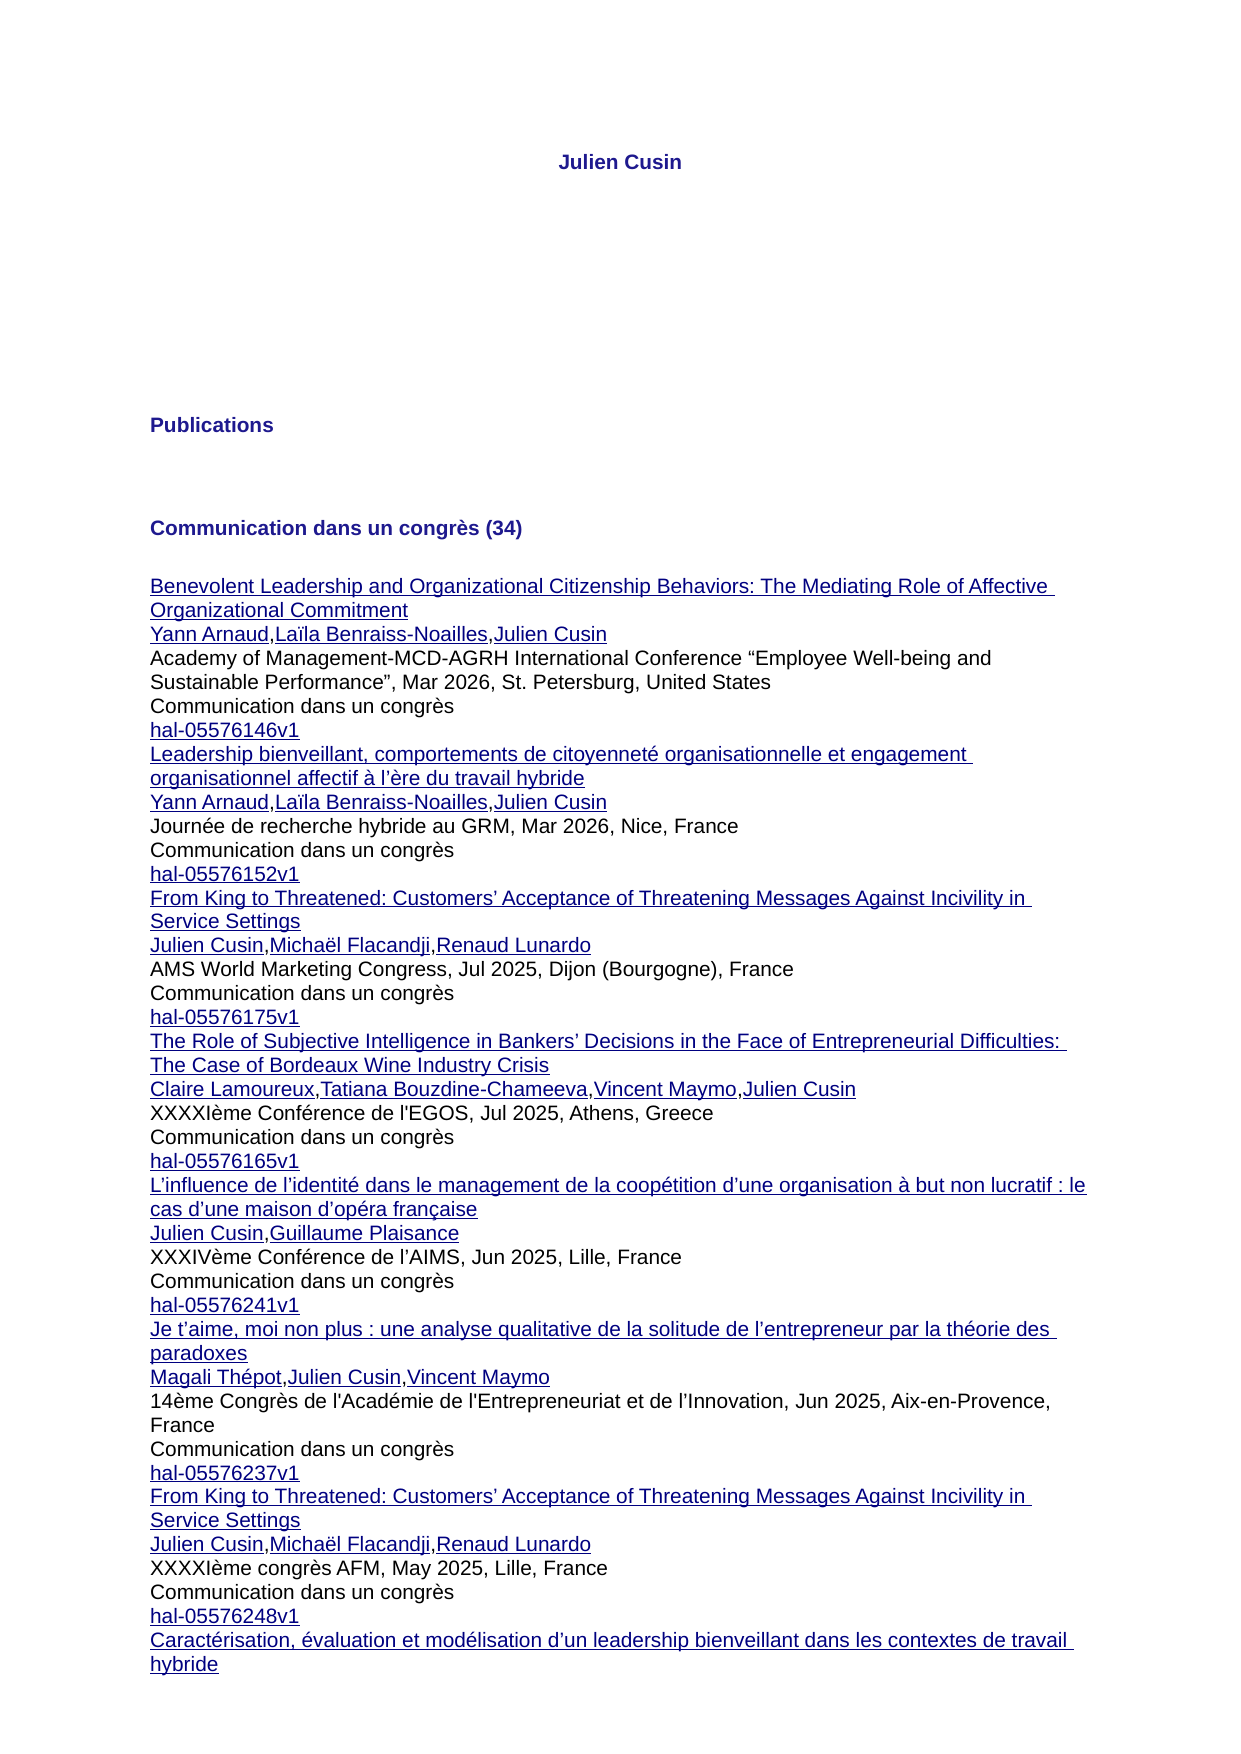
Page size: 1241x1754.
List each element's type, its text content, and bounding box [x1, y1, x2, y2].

table_header Benevolent Leadership and Organizational Citizenship Behaviors: The Mediating Role of Affective Organizational Commitment Yann Arnaud,Laïla Benraiss-Noailles,Julien Cusin Academy of Management-MCD-AGRH International Conference “Employee Well-being and Sustainable Performance”, Mar 2026, St. Petersburg, United States Communication dans un congrès hal-05576146v1 [150, 574, 1090, 742]
table_cell The Role of Subjective Intelligence in Bankers’ Decisions in the Face of Entrepreneurial Difficulties: The Case of Bordeaux Wine Industry Crisis Claire Lamoureux,Tatiana Bouzdine-Chameeva,Vincent Maymo,Julien Cusin XXXXIème Conférence de l'EGOS, Jul 2025, Athens, Greece Communication dans un congrès hal-05576165v1 [150, 1029, 1090, 1173]
subtitle Publications [150, 412, 1090, 436]
subtitle Julien Cusin [150, 150, 1090, 174]
table_cell From King to Threatened: Customers’ Acceptance of Threatening Messages Against Incivility in Service Settings Julien Cusin,Michaël Flacandji,Renaud Lunardo XXXXIème congrès AFM, May 2025, Lille, France Communication dans un congrès hal-05576248v1 [150, 1484, 1090, 1628]
table_cell Leadership bienveillant, comportements de citoyenneté organisationnelle et engagement organisationnel affectif à l’ère du travail hybride Yann Arnaud,Laïla Benraiss-Noailles,Julien Cusin Journée de recherche hybride au GRM, Mar 2026, Nice, France Communication dans un congrès hal-05576152v1 [150, 742, 1090, 885]
table_cell Je t’aime, moi non plus : une analyse qualitative de la solitude de l’entrepreneur par la théorie des paradoxes Magali Thépot,Julien Cusin,Vincent Maymo 14ème Congrès de l'Académie de l'Entrepreneuriat et de l’Innovation, Jun 2025, Aix-en-Provence, France Communication dans un congrès hal-05576237v1 [150, 1317, 1090, 1484]
table_cell L’influence de l’identité dans le management de la coopétition d’une organisation à but non lucratif : le cas d’une maison d’opéra française Julien Cusin,Guillaume Plaisance XXXIVème Conférence de l’AIMS, Jun 2025, Lille, France Communication dans un congrès hal-05576241v1 [150, 1173, 1090, 1317]
subtitle Communication dans un congrès (34) [150, 516, 1090, 539]
table_cell From King to Threatened: Customers’ Acceptance of Threatening Messages Against Incivility in Service Settings Julien Cusin,Michaël Flacandji,Renaud Lunardo AMS World Marketing Congress, Jul 2025, Dijon (Bourgogne), France Communication dans un congrès hal-05576175v1 [150, 885, 1090, 1029]
table_cell Caractérisation, évaluation et modélisation d’un leadership bienveillant dans les contextes de travail hybride [150, 1628, 1090, 1676]
